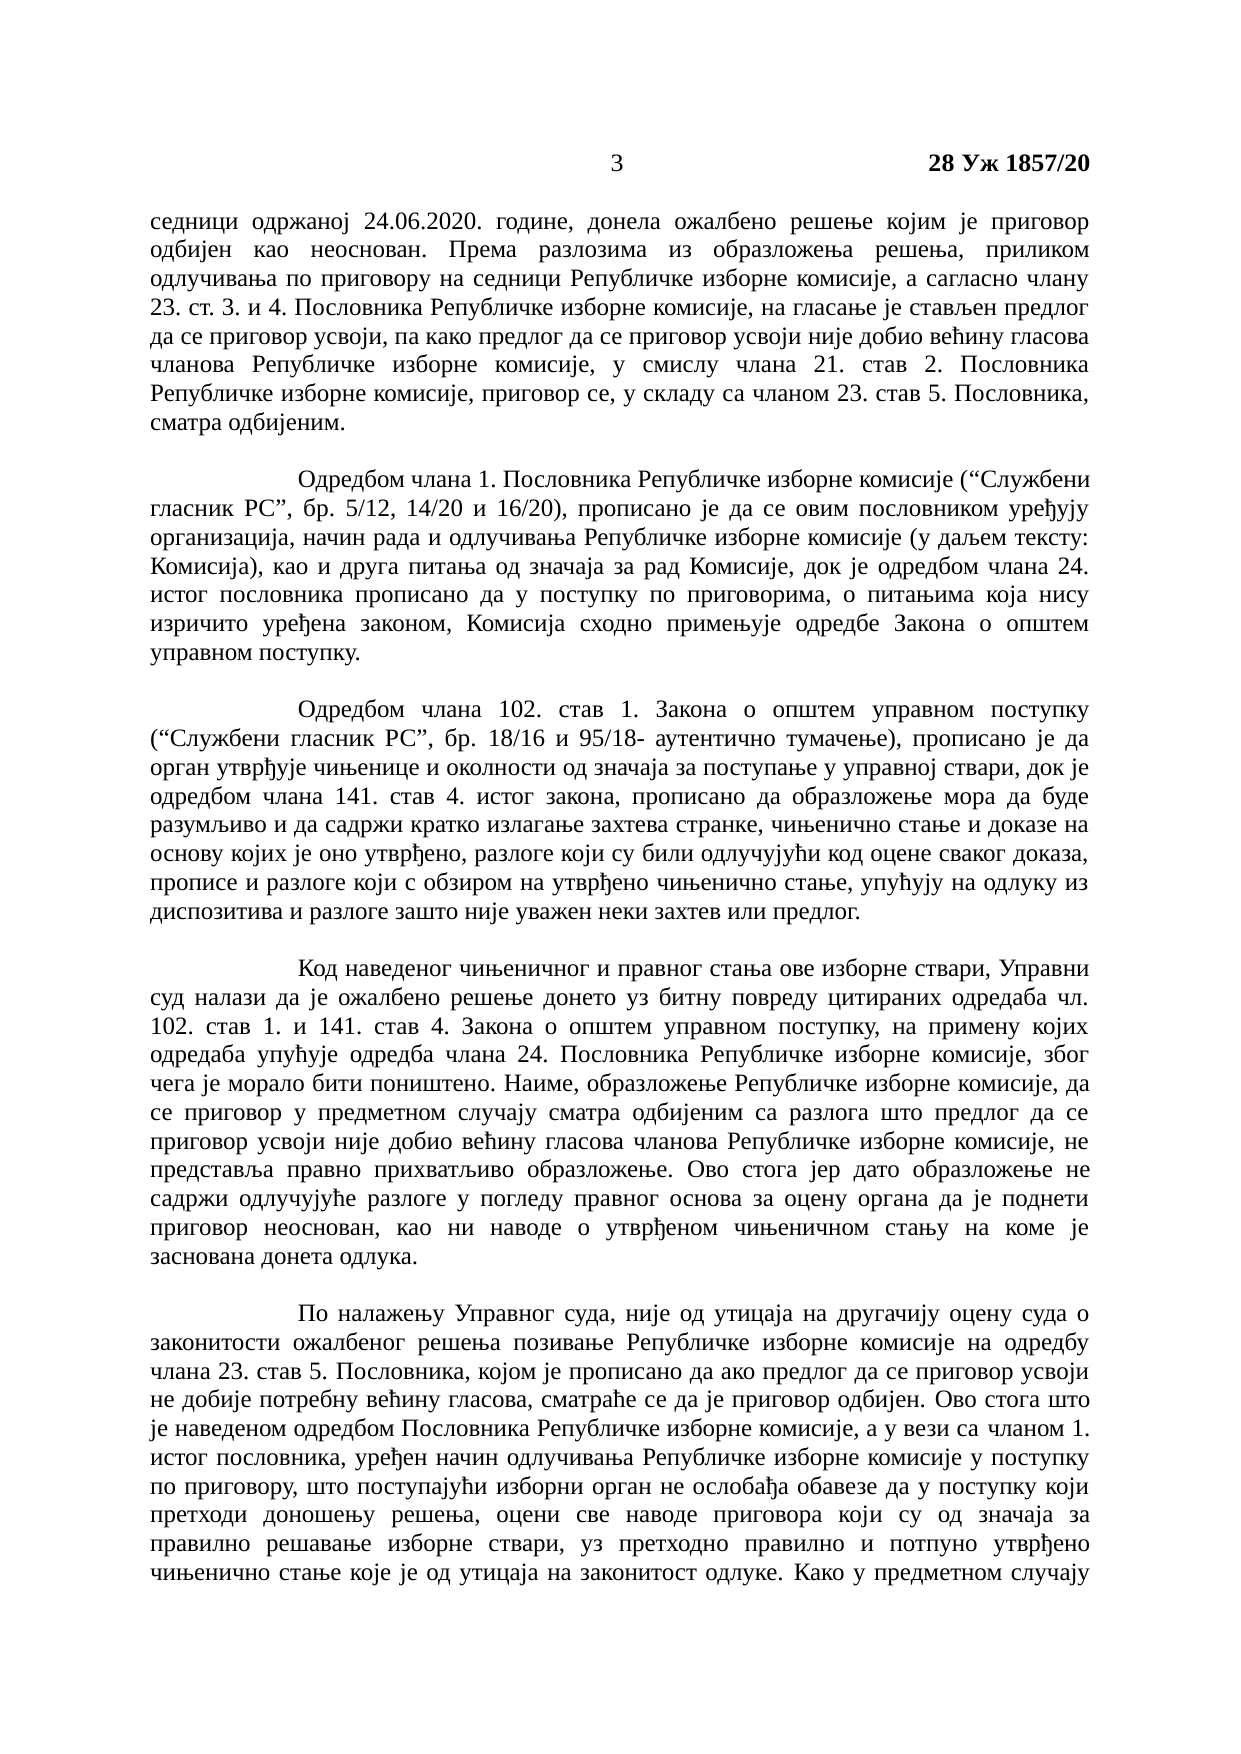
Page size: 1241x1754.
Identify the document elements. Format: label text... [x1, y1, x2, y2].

text По налажењу Управног суда, није од утицаја на другачију оцену суда о законитости ожалбеног решења позивање Републичке изборне комисије на одредбу члана 23. став 5. Пословника, којом је прописано да ако предлог да се приговор усвоји не добије потребну већину гласова, сматраће се да је приговор одбијен. Ово стога што је наведеном одредбом Пословника Републичке изборне комисије, а у вези са чланом 1. истог пословника, уређен начин одлучивања Републичке изборне комисије у поступку по приговору, што поступајући изборни орган не ослобађа обавезе да у поступку који претходи доношењу решења, оцени све наводе приговора који су од значаја за правилно решавање изборне ствари, уз претходно правилно и потпуно утврђено чињенично стање које је од утицаја на законитост одлуке. Како у предметном случају [150, 1298, 1090, 1586]
text седници одржаној 24.06.2020. године, донела ожалбено решење којим је приговор одбијен као неоснован. Према разлозима из образложења решења, приликом одлучивања по приговору на седници Републичке изборне комисије, а сагласно члану 23. ст. 3. и 4. Пословника Републичке изборне комисије, на гласање је стављен предлог да се приговор усвоји, па како предлог да се приговор усвоји није добио већину гласова чланова Републичке изборне комисије, у смислу члана 21. став 2. Пословника Републичке изборне комисије, приговор се, у складу са чланом 23. став 5. Пословника, сматра одбијеним. [150, 206, 1090, 436]
text Одредбом члана 1. Пословника Републичке изборне комисије (“Службени гласник РС”, бр. 5/12, 14/20 и 16/20), прописано је да се овим пословником уређују организација, начин рада и одлучивања Републичке изборне комисије (у даљем тексту: Комисија), као и друга питања од значаја за рад Комисије, док је одредбом члана 24. истог пословника прописано да у поступку по приговорима, о питањима која нису изричито уређена законом, Комисија сходно примењује одредбе Закона о општем управном поступку. [150, 464, 1090, 666]
text Одредбом члана 102. став 1. Закона о општем управном поступку (“Службени гласник РС”, бр. 18/16 и 95/18- аутентично тумачење), прописано је да орган утврђује чињенице и околности од значаја за поступање у управној ствари, док је одредбом члана 141. став 4. истог закона, прописано да образложење мора да буде разумљиво и да садржи кратко излагање захтева странке, чињенично стање и доказе на основу којих је оно утврђено, разлоге који су били одлучујући код оцене сваког доказа, прописе и разлоге који с обзиром на утврђено чињенично стање, упућују на одлуку из диспозитива и разлоге зашто није уважен неки захтев или предлог. [150, 694, 1090, 924]
text Код наведеног чињеничног и правног стања ове изборне ствари, Управни суд налази да је ожалбено решење донето уз битну повреду цитираних одредаба чл. 102. став 1. и 141. став 4. Закона о општем управном поступку, на примену којих одредаба упућује одредба члана 24. Пословника Републичке изборне комисије, због чега је морало бити поништено. Наиме, образложење Републичке изборне комисије, да се приговор у предметном случају сматра одбијеним са разлога што предлог да се приговор усвоји није добио већину гласова чланова Републичке изборне комисије, не представља правно прихватљиво образложење. Ово стога јер дато образложење не садржи одлучујуће разлоге у погледу правног основа за оцену органа да је поднети приговор неоснован, као ни наводе о утврђеном чињеничном стању на коме је заснована донета одлука. [150, 953, 1090, 1269]
